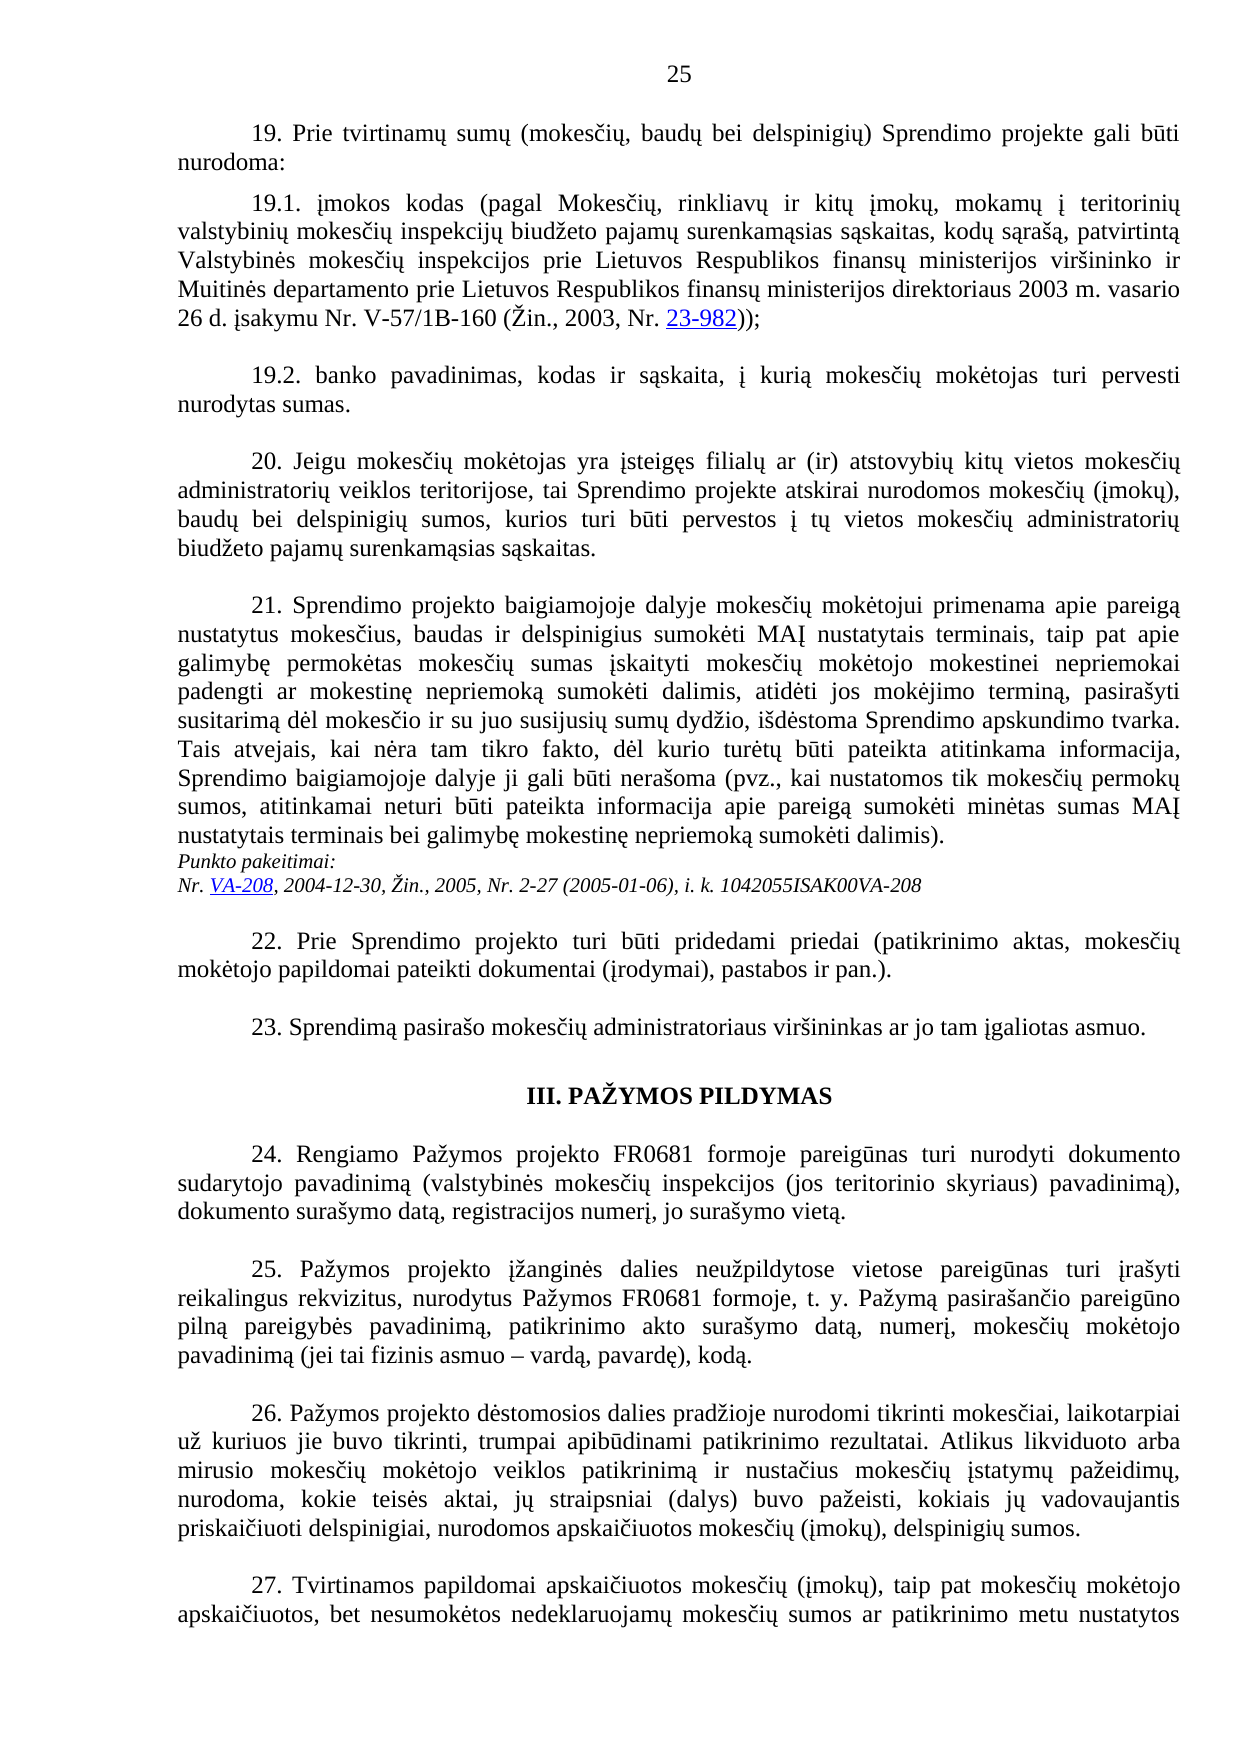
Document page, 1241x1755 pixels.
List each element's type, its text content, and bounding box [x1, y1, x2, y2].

text 22. Prie Sprendimo projekto turi būti pridedami priedai (patikrinimo aktas, mokesčių mokėtojo papildomai pateikti dokumentai (įrodymai), pastabos ir pan.). [177, 926, 1181, 983]
text 19.1. įmokos kodas (pagal Mokesčių, rinkliavų ir kitų įmokų, mokamų į teritorinių valstybinių mokesčių inspekcijų biudžeto pajamų surenkamąsias sąskaitas, kodų sąrašą, patvirtintą Valstybinės mokesčių inspekcijos prie Lietuvos Respublikos finansų ministerijos viršininko ir Muitinės departamento prie Lietuvos Respublikos finansų ministerijos direktoriaus 2003 m. vasario 26 d. įsakymu Nr. V-57/1B-160 (Žin., 2003, Nr. 23-982)); [177, 188, 1181, 331]
text 19. Prie tvirtinamų sumų (mokesčių, baudų bei delspinigių) Sprendimo projekte gali būti nurodoma: [177, 118, 1181, 176]
text 26. Pažymos projekto dėstomosios dalies pradžioje nurodomi tikrinti mokesčiai, laikotarpiai už kuriuos jie buvo tikrinti, trumpai apibūdinami patikrinimo rezultatai. Atlikus likviduoto arba mirusio mokesčių mokėtojo veiklos patikrinimą ir nustačius mokesčių įstatymų pažeidimų, nurodoma, kokie teisės aktai, jų straipsniai (dalys) buvo pažeisti, kokiais jų vadovaujantis priskaičiuoti delspinigiai, nurodomos apskaičiuotos mokesčių (įmokų), delspinigių sumos. [177, 1398, 1181, 1541]
text III. PAŽYMOS PILDYMAS [177, 1081, 1181, 1110]
text 20. Jeigu mokesčių mokėtojas yra įsteigęs filialų ar (ir) atstovybių kitų vietos mokesčių administratorių veiklos teritorijose, tai Sprendimo projekte atskirai nurodomos mokesčių (įmokų), baudų bei delspinigių sumos, kurios turi būti pervestos į tų vietos mokesčių administratorių biudžeto pajamų surenkamąsias sąskaitas. [177, 446, 1181, 561]
text 19.2. banko pavadinimas, kodas ir sąskaita, į kurią mokesčių mokėtojas turi pervesti nurodytas sumas. [177, 360, 1181, 418]
text 27. Tvirtinamos papildomai apskaičiuotos mokesčių (įmokų), taip pat mokesčių mokėtojo apskaičiuotos, bet nesumokėtos nedeklaruojamų mokesčių sumos ar patikrinimo metu nustatytos [177, 1570, 1181, 1628]
text 23. Sprendimą pasirašo mokesčių administratoriaus viršininkas ar jo tam įgaliotas asmuo. [177, 1012, 1181, 1041]
text Nr. VA-208, 2004-12-30, Žin., 2005, Nr. 2-27 (2005-01-06), i. k. 1042055ISAK00VA-208 [177, 873, 1181, 897]
text 25. Pažymos projekto įžanginės dalies neužpildytose vietose pareigūnas turi įrašyti reikalingus rekvizitus, nurodytus Pažymos FR0681 formoje, t. y. Pažymą pasirašančio pareigūno pilną pareigybės pavadinimą, patikrinimo akto surašymo datą, numerį, mokesčių mokėtojo pavadinimą (jei tai fizinis asmuo – vardą, pavardę), kodą. [177, 1254, 1181, 1369]
text Punkto pakeitimai: [177, 849, 1181, 873]
text 21. Sprendimo projekto baigiamojoje dalyje mokesčių mokėtojui primenama apie pareigą nustatytus mokesčius, baudas ir delspinigius sumokėti MAĮ nustatytais terminais, taip pat apie galimybę permokėtas mokesčių sumas įskaityti mokesčių mokėtojo mokestinei nepriemokai padengti ar mokestinę nepriemoką sumokėti dalimis, atidėti jos mokėjimo terminą, pasirašyti susitarimą dėl mokesčio ir su juo susijusių sumų dydžio, išdėstoma Sprendimo apskundimo tvarka. Tais atvejais, kai nėra tam tikro fakto, dėl kurio turėtų būti pateikta atitinkama informacija, Sprendimo baigiamojoje dalyje ji gali būti nerašoma (pvz., kai nustatomos tik mokesčių permokų sumos, atitinkamai neturi būti pateikta informacija apie pareigą sumokėti minėtas sumas MAĮ nustatytais terminais bei galimybę mokestinę nepriemoką sumokėti dalimis). [177, 590, 1181, 849]
text 24. Rengiamo Pažymos projekto FR0681 formoje pareigūnas turi nurodyti dokumento sudarytojo pavadinimą (valstybinės mokesčių inspekcijos (jos teritorinio skyriaus) pavadinimą), dokumento surašymo datą, registracijos numerį, jo surašymo vietą. [177, 1139, 1181, 1225]
